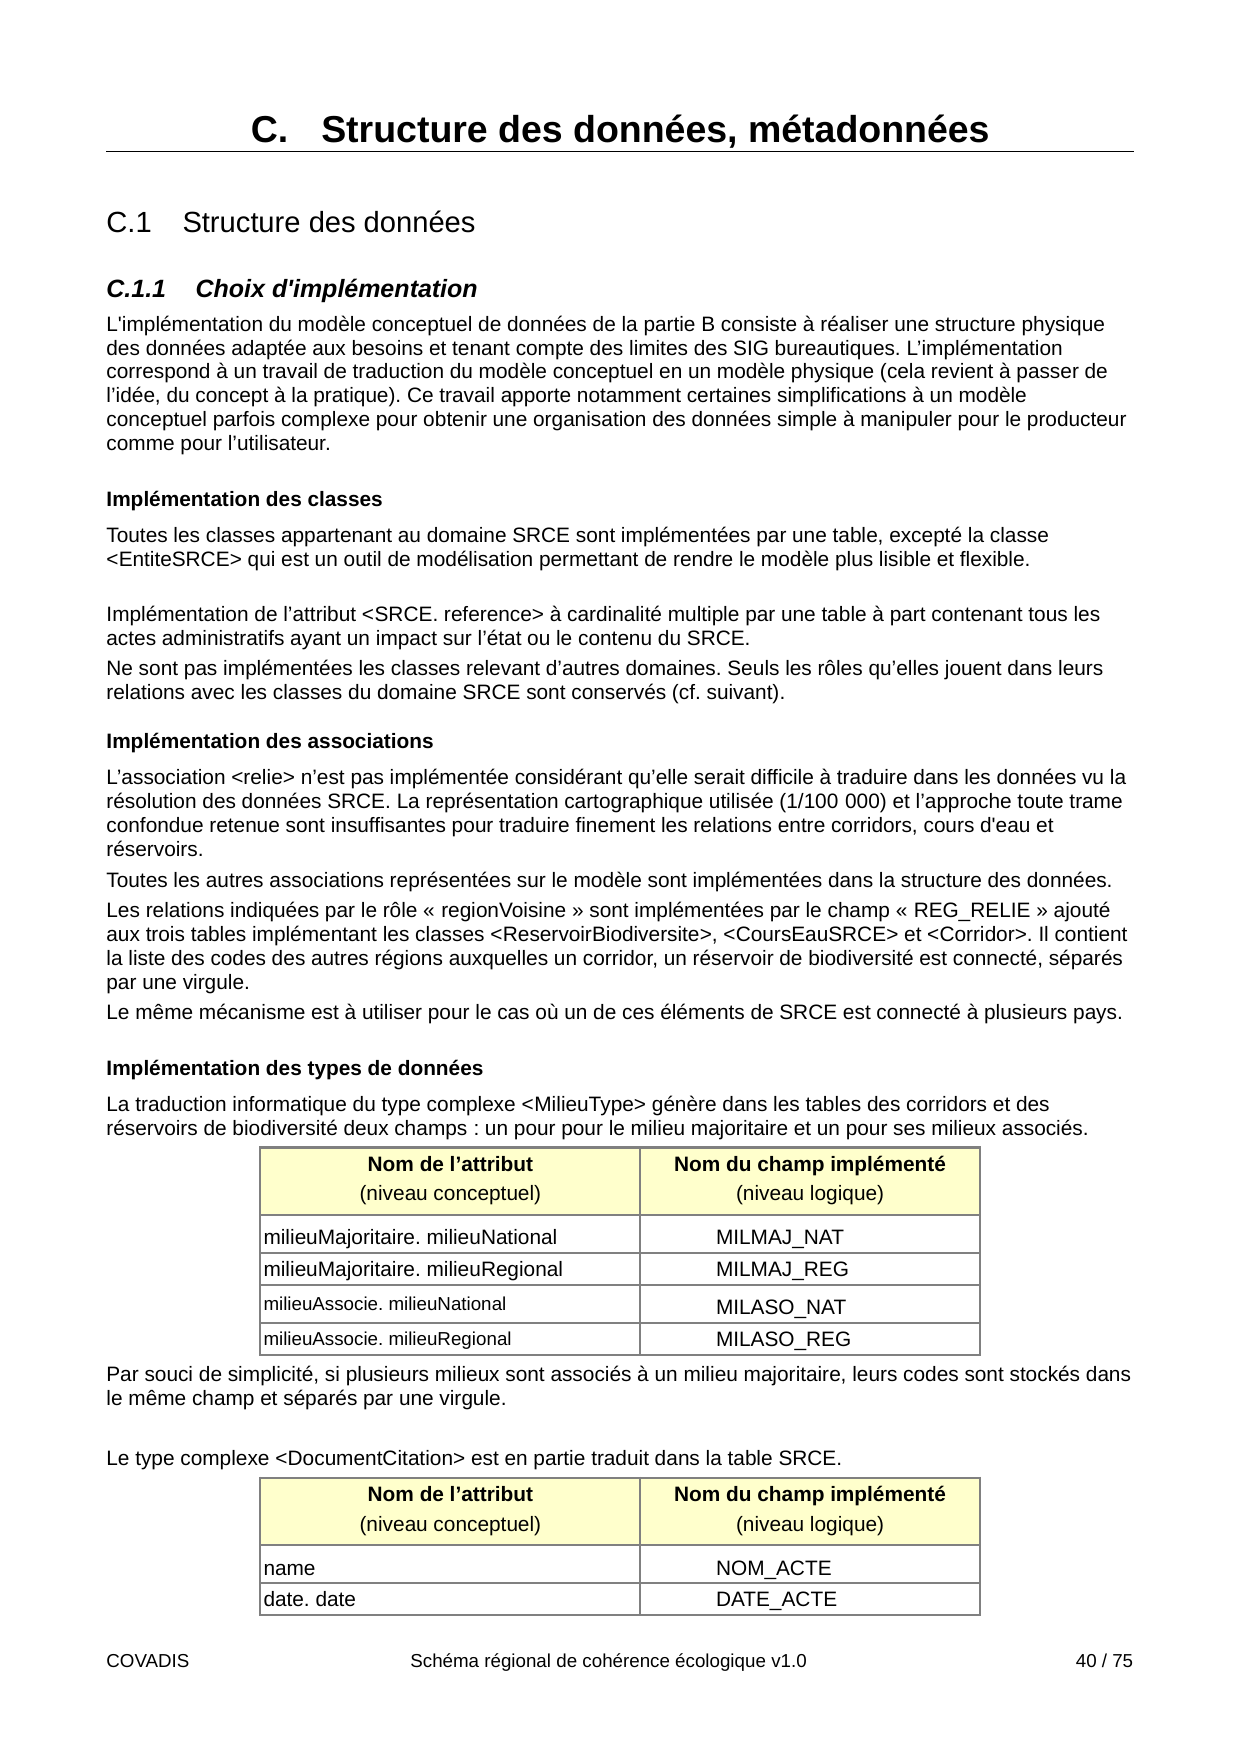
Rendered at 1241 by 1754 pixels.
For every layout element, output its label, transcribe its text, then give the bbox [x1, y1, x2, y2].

text L'implémentation du modèle conceptuel de données de la partie B consiste à réaliser une structure physique des données adaptée aux besoins et tenant compte des limites des SIG bureautiques. L’implémentation correspond à un travail de traduction du modèle conceptuel en un modèle physique (cela revient à passer de l’idée, du concept à la pratique). Ce travail apporte notamment certaines simplifications à un modèle conceptuel parfois complexe pour obtenir une organisation des données simple à manipuler pour le producteur comme pour l’utilisateur. [106, 311, 1134, 455]
subtitle Implémentation des types de données [106, 1056, 1134, 1079]
table_cell MILASO_REG [641, 1324, 979, 1353]
table_cell milieuAssocie. milieuNational [261, 1286, 639, 1322]
table_cell MILMAJ_REG [641, 1254, 979, 1284]
table_header Nom de l’attribut (niveau conceptuel) [261, 1149, 639, 1214]
text L’association <relie> n’est pas implémentée considérant qu’elle serait difficile à traduire dans les données vu la résolution des données SRCE. La représentation cartographique utilisée (1/100 000) et l’approche toute trame confondue retenue sont insuffisantes pour traduire finement les relations entre corridors, cours d'eau et réservoirs. [106, 765, 1134, 861]
table_cell date. date [261, 1584, 639, 1614]
table_cell milieuAssocie. milieuRegional [261, 1324, 639, 1353]
table_cell milieuMajoritaire. milieuRegional [261, 1254, 639, 1284]
text Le type complexe <DocumentCitation> est en partie traduit dans la table SRCE. [106, 1446, 1134, 1470]
table_header Nom de l’attribut (niveau conceptuel) [261, 1479, 639, 1544]
subtitle Implémentation des classes [106, 487, 1134, 511]
table_header Nom du champ implémenté (niveau logique) [641, 1149, 979, 1214]
text Le même mécanisme est à utiliser pour le cas où un de ces éléments de SRCE est connecté à plusieurs pays. [106, 1000, 1134, 1024]
subtitle Structure des données [106, 205, 1134, 238]
text Ne sont pas implémentées les classes relevant d’autres domaines. Seuls les rôles qu’elles jouent dans leurs relations avec les classes du domaine SRCE sont conservés (cf. suivant). [106, 656, 1134, 704]
text Implémentation de l’attribut <SRCE. reference> à cardinalité multiple par une table à part contenant tous les actes administratifs ayant un impact sur l’état ou le contenu du SRCE. [106, 601, 1134, 649]
table_cell milieuMajoritaire. milieuNational [261, 1216, 639, 1252]
table_cell name [261, 1546, 639, 1582]
table_cell DATE_ACTE [641, 1584, 979, 1614]
table_cell MILMAJ_NAT [641, 1216, 979, 1252]
text Par souci de simplicité, si plusieurs milieux sont associés à un milieu majoritaire, leurs codes sont stockés dans le même champ et séparés par une virgule. [106, 1361, 1134, 1409]
text Toutes les autres associations représentées sur le modèle sont implémentées dans la structure des données. [106, 867, 1134, 891]
text Les relations indiquées par le rôle « regionVoisine » sont implémentées par le champ « REG_RELIE » ajouté aux trois tables implémentant les classes <ReservoirBiodiversite>, <CoursEauSRCE> et <Corridor>. Il contient la liste des codes des autres régions auxquelles un corridor, un réservoir de biodiversité est connecté, séparés par une virgule. [106, 898, 1134, 994]
subtitle Choix d'implémentation [106, 274, 1134, 302]
table_cell MILASO_NAT [641, 1286, 979, 1322]
title Structure des données, métadonnées [106, 107, 1134, 151]
text Toutes les classes appartenant au domaine SRCE sont implémentées par une table, excepté la classe <EntiteSRCE> qui est un outil de modélisation permettant de rendre le modèle plus lisible et flexible. [106, 523, 1134, 571]
subtitle Implémentation des associations [106, 729, 1134, 753]
text La traduction informatique du type complexe <MilieuType> génère dans les tables des corridors et des réservoirs de biodiversité deux champs : un pour pour le milieu majoritaire et un pour ses milieux associés. [106, 1092, 1134, 1140]
table_cell NOM_ACTE [641, 1546, 979, 1582]
table_header Nom du champ implémenté (niveau logique) [641, 1479, 979, 1544]
